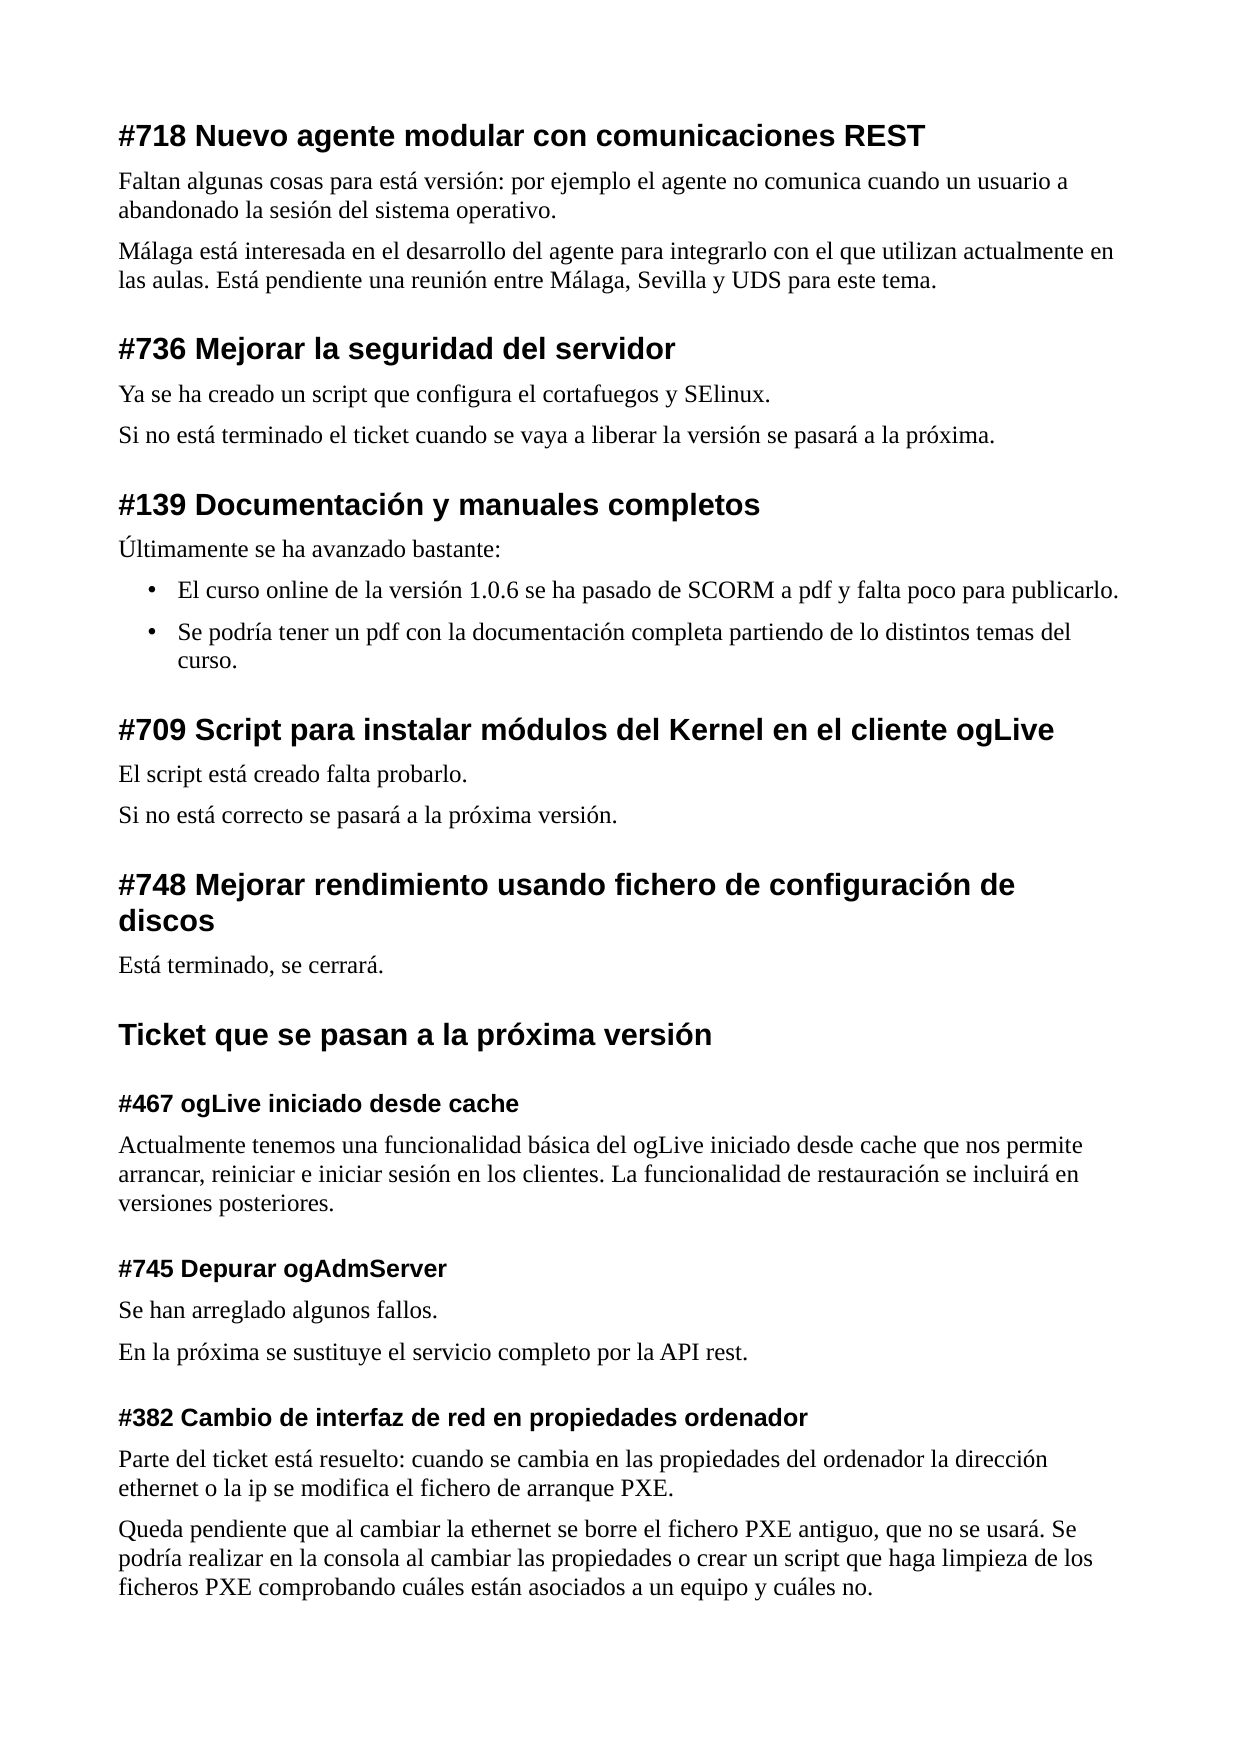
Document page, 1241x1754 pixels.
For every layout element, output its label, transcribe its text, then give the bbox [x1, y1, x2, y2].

subtitle #382 Cambio de interfaz de red en propiedades ordenador [118, 1403, 1122, 1432]
text Ya se ha creado un script que configura el cortafuegos y SElinux. [118, 379, 1122, 407]
text El script está creado falta probarlo. [118, 759, 1122, 788]
subtitle #736 Mejorar la seguridad del servidor [118, 331, 1122, 366]
text Queda pendiente que al cambiar la ethernet se borre el fichero PXE antiguo, que no se usará. Se podría realizar en la consola al cambiar las propiedades o crear un script que haga limpieza de los ficheros PXE comprobando cuáles están asociados a un equipo y cuáles no. [118, 1514, 1122, 1600]
subtitle #709 Script para instalar módulos del Kernel en el cliente ogLive [118, 712, 1122, 747]
list El curso online de la versión 1.0.6 se ha pasado de SCORM a pdf y falta poco para publicarlo. [148, 575, 1122, 604]
text En la próxima se sustituye el servicio completo por la API rest. [118, 1337, 1122, 1365]
subtitle #718 Nuevo agente modular con comunicaciones REST [118, 118, 1122, 153]
text Está terminado, se cerrará. [118, 950, 1122, 979]
list Se podría tener un pdf con la documentación completa partiendo de lo distintos temas del curso. [148, 617, 1122, 674]
subtitle #139 Documentación y manuales completos [118, 486, 1122, 522]
subtitle #467 ogLive iniciado desde cache [118, 1089, 1122, 1118]
subtitle Ticket que se pasan a la próxima versión [118, 1016, 1122, 1052]
text Parte del ticket está resuelto: cuando se cambia en las propiedades del ordenador la dirección ethernet o la ip se modifica el fichero de arranque PXE. [118, 1444, 1122, 1502]
text Faltan algunas cosas para está versión: por ejemplo el agente no comunica cuando un usuario a abandonado la sesión del sistema operativo. [118, 166, 1122, 223]
text Se han arreglado algunos fallos. [118, 1295, 1122, 1324]
text Málaga está interesada en el desarrollo del agente para integrarlo con el que utilizan actualmente en las aulas. Está pendiente una reunión entre Málaga, Sevilla y UDS para este tema. [118, 236, 1122, 293]
subtitle #745 Depurar ogAdmServer [118, 1254, 1122, 1283]
subtitle #748 Mejorar rendimiento usando fichero de configuración de discos [118, 867, 1122, 937]
text Últimamente se ha avanzado bastante: [118, 534, 1122, 563]
text Si no está terminado el ticket cuando se vaya a liberar la versión se pasará a la próxima. [118, 420, 1122, 449]
text Actualmente tenemos una funcionalidad básica del ogLive iniciado desde cache que nos permite arrancar, reiniciar e iniciar sesión en los clientes. La funcionalidad de restauración se incluirá en versiones posteriores. [118, 1130, 1122, 1217]
text Si no está correcto se pasará a la próxima versión. [118, 801, 1122, 829]
